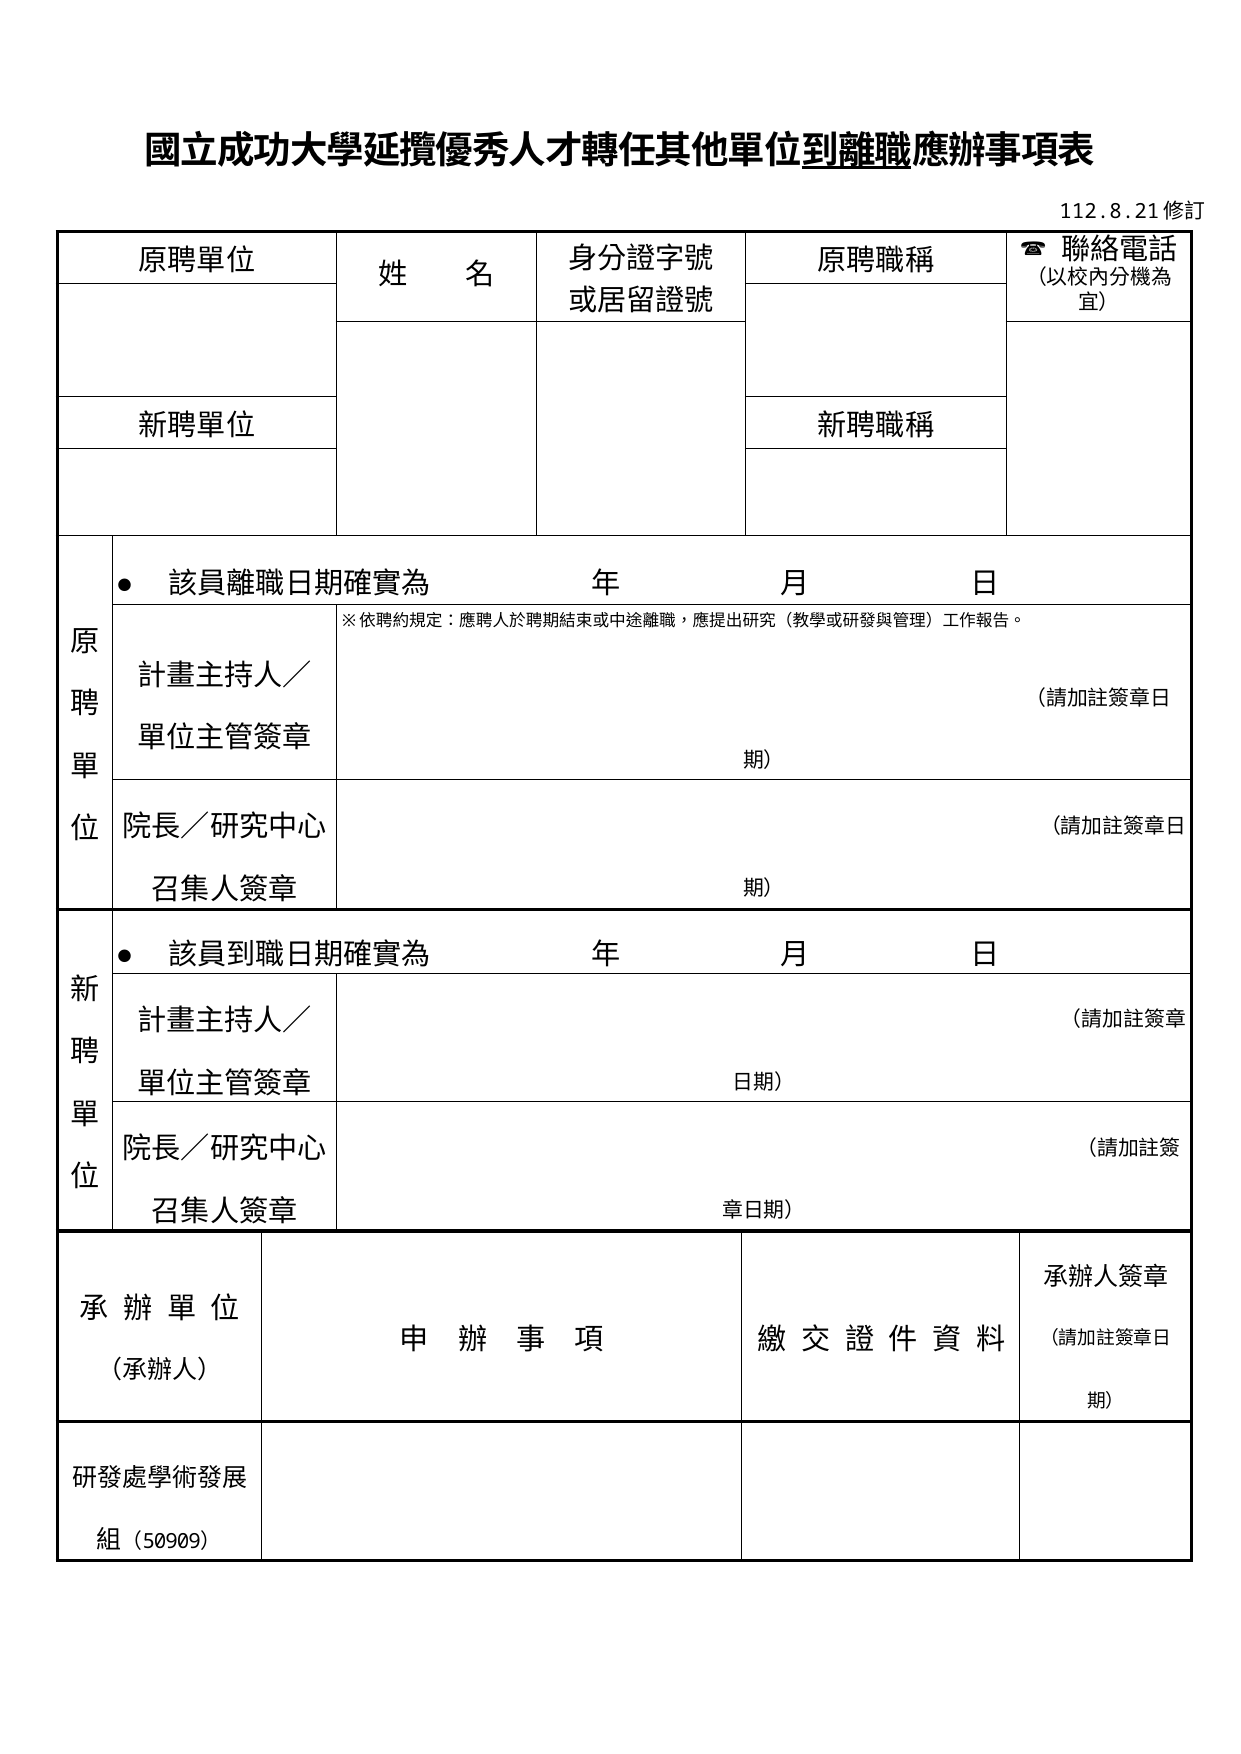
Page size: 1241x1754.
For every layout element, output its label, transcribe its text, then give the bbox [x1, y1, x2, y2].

table_header  聯絡電話 （以校內分機為宜） [1007, 233, 1190, 321]
table_cell [59, 449, 336, 535]
table_cell （請加註簽章日期） [337, 1102, 1190, 1229]
table_cell 申 辦 事 項 [262, 1233, 741, 1420]
text 112.8.21修訂 [35, 168, 1205, 230]
table_cell 原聘 單 位 [59, 536, 112, 907]
table_cell 院長／研究中心召集人簽章 [113, 1102, 336, 1229]
table_header 原聘職稱 [746, 233, 1006, 283]
table_cell 院長／研究中心召集人簽章 [113, 780, 336, 907]
table_cell [1020, 1423, 1190, 1558]
table_cell [746, 284, 1006, 396]
table_cell ※依聘約規定：應聘人於聘期結束或中途離職，應提出研究（教學或研發與管理）工作報告。 （請加註簽章日期） [337, 605, 1190, 779]
table_cell ● 該員到職日期確實為 年 月 日 [113, 911, 1190, 973]
table_header 姓 名 [337, 233, 536, 321]
table_cell [59, 284, 336, 396]
table_cell （請加註簽章日期） [337, 974, 1190, 1101]
table_cell [337, 322, 536, 535]
text 國立成功大學延攬優秀人才轉任其他單位到離職應辦事項表 [35, 105, 1205, 168]
table_cell 計畫主持人／ 單位主管簽章 [113, 605, 336, 779]
table_cell 承辦人簽章 （請加註簽章日期） [1020, 1233, 1190, 1420]
table_header 原聘單位 [59, 233, 336, 283]
table_cell [746, 449, 1006, 535]
table_cell 新聘職稱 [746, 397, 1006, 448]
table_cell （請加註簽章日期） [337, 780, 1190, 907]
table_cell 承 辦 單 位 （承辦人） [59, 1233, 261, 1420]
table_cell [262, 1423, 741, 1558]
table_header 身分證字號 或居留證號 [537, 233, 745, 321]
table_cell 新 聘 單 位 [59, 911, 112, 1229]
table_cell 繳 交 證 件 資 料 [742, 1233, 1019, 1420]
table_cell [1007, 322, 1190, 535]
table_cell 研發處學術發展組（50909） [59, 1423, 261, 1558]
table_cell 新聘單位 [59, 397, 336, 448]
table_cell [742, 1423, 1019, 1558]
table_cell 計畫主持人／ 單位主管簽章 [113, 974, 336, 1101]
table_cell ● 該員離職日期確實為 年 月 日 [113, 536, 1190, 604]
table_cell [537, 322, 745, 535]
